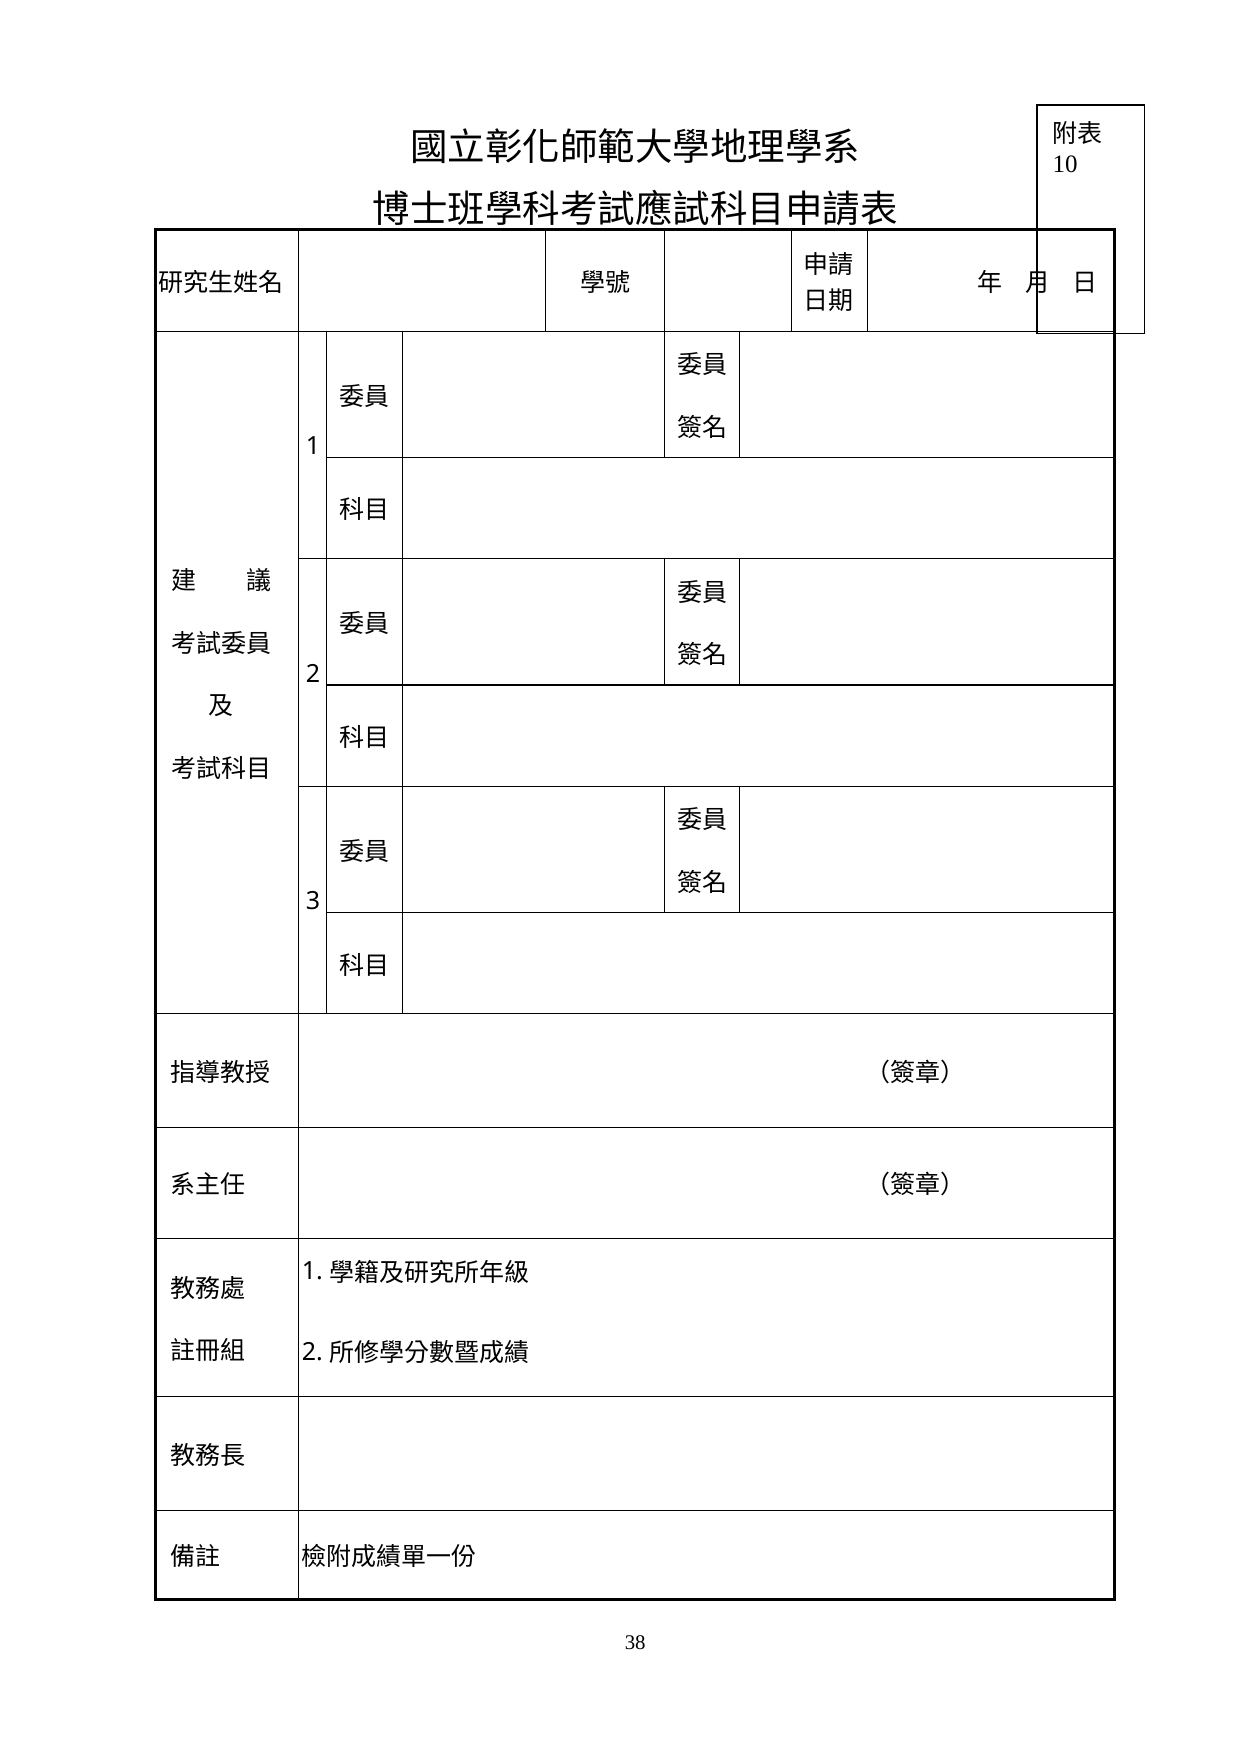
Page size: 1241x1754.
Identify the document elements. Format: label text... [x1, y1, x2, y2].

table_cell 教務長 [157, 1397, 298, 1510]
table_cell （簽章） [299, 1014, 1113, 1127]
table_cell 委員簽名 [665, 559, 739, 684]
table_cell [403, 686, 1113, 786]
table_header 年 月 日 [868, 231, 1036, 331]
table_cell 科目 [327, 458, 402, 558]
table_cell 委員簽名 [665, 787, 739, 912]
table_cell 系主任 [157, 1128, 298, 1238]
text [1145, 165, 1167, 227]
table_header [299, 231, 545, 331]
table_cell 科目 [327, 913, 402, 1013]
table_cell 檢附成績單一份 [299, 1511, 1113, 1598]
table_header [665, 231, 791, 331]
table_cell [403, 332, 664, 457]
table_cell 教務處 註冊組 [157, 1239, 298, 1396]
table_cell [403, 458, 1113, 558]
table_cell [403, 787, 664, 912]
text 國立彰化師範大學地理學系 [1038, 106, 1144, 333]
table_cell [403, 913, 1113, 1013]
table_cell [740, 332, 1113, 457]
table_cell （簽章） [299, 1128, 1113, 1238]
table_cell [403, 559, 664, 684]
table_cell 備註 [157, 1511, 298, 1598]
table_cell [740, 787, 1113, 912]
table_cell 3 [299, 787, 326, 1013]
text 附表10 [1052, 113, 1129, 178]
table_cell 委員 [327, 559, 402, 684]
table_cell [740, 559, 1113, 684]
table_cell 委員 [327, 332, 402, 457]
table_cell 指導教授 [157, 1014, 298, 1127]
table_cell 委員簽名 [665, 332, 739, 457]
text 國立彰化師範大學地理學系 [1038, 231, 1113, 331]
table_cell 2 [299, 559, 326, 786]
table_cell [299, 1397, 1113, 1510]
table_header 研究生姓名 [157, 231, 298, 331]
table_header 申請 日期 [792, 231, 867, 331]
table_cell 委員 [327, 787, 402, 912]
table_cell 科目 [327, 686, 402, 786]
text 博士班學科考試應試科目申請表 [103, 165, 1036, 227]
table_cell 建 議 考試委員 及 考試科目 [157, 332, 298, 1013]
table_cell 1 [299, 332, 326, 558]
table_header 學號 [546, 231, 664, 331]
text 國立彰化師範大學地理學系 [103, 102, 1167, 165]
table_cell 1. 學籍及研究所年級 2. 所修學分數暨成績 [299, 1239, 1113, 1396]
